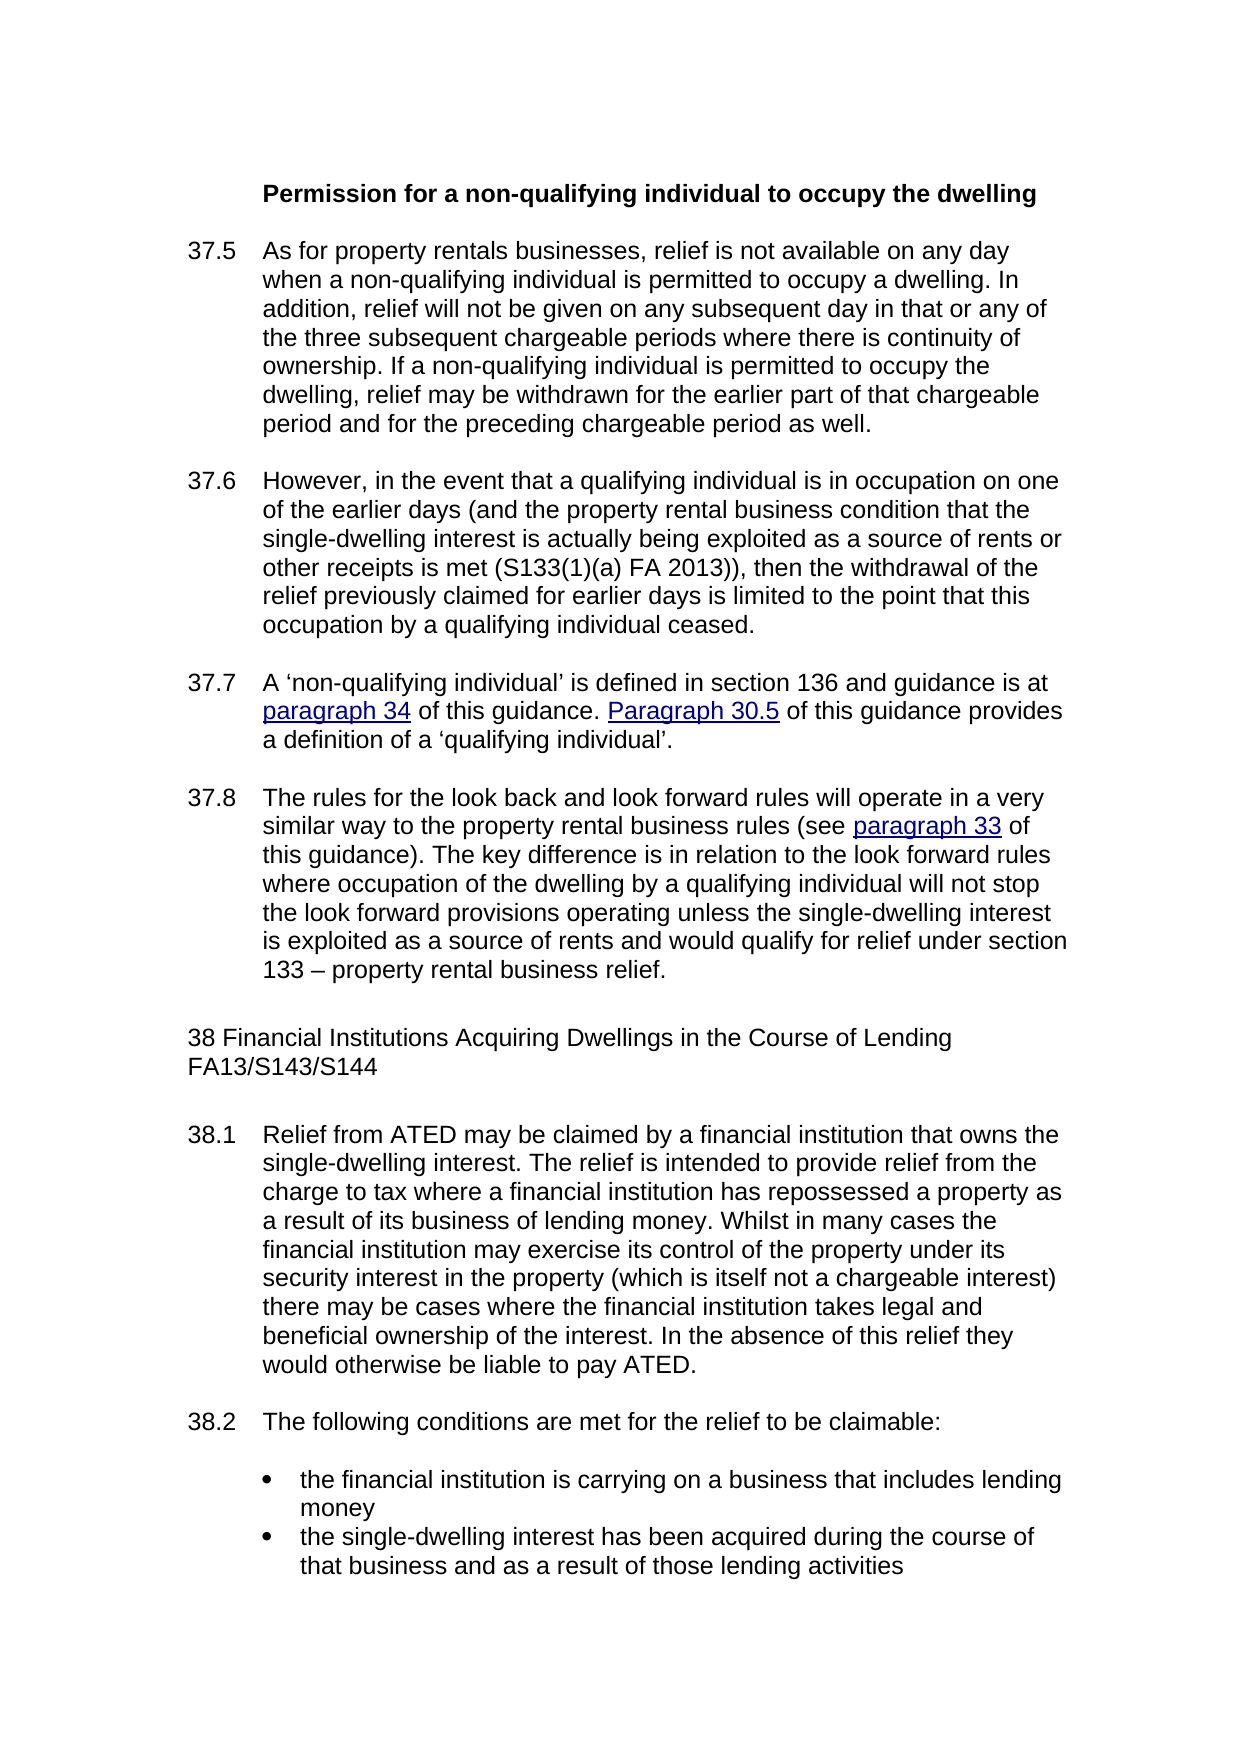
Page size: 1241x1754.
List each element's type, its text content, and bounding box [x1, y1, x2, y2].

text 37.5 As for property rentals businesses, relief is not available on any day when a non-qualifying individual is permitted to occupy a dwelling. In addition, relief will not be given on any subsequent day in that or any of the three subsequent chargeable periods where there is continuity of ownership. If a non-qualifying individual is permitted to occupy the dwelling, relief may be withdrawn for the earlier part of that chargeable period and for the preceding chargeable period as well. [187, 236, 1069, 437]
text 37.7 A ‘non-qualifying individual’ is defined in section 136 and guidance is at paragraph 34 of this guidance. Paragraph 30.5 of this guidance provides a definition of a ‘qualifying individual’. [187, 667, 1069, 754]
list the financial institution is carrying on a business that includes lending money [262, 1464, 1069, 1522]
text 37.8 The rules for the look back and look forward rules will operate in a very similar way to the property rental business rules (see paragraph 33 of this guidance). The key difference is in relation to the look forward rules where occupation of the dwelling by a qualifying individual will not stop the look forward provisions operating unless the single-dwelling interest is exploited as a source of rents and would qualify for relief under section 133 – property rental business relief. [187, 782, 1069, 984]
text Permission for a non-qualifying individual to occupy the dwelling [187, 179, 1069, 207]
text 38.1 Relief from ATED may be claimed by a financial institution that owns the single-dwelling interest. The relief is intended to provide relief from the charge to tax where a financial institution has repossessed a property as a result of its business of lending money. Whilst in many cases the financial institution may exercise its control of the property under its security interest in the property (which is itself not a chargeable interest) there may be cases where the financial institution takes legal and beneficial ownership of the interest. In the absence of this relief they would otherwise be liable to pay ATED. [187, 1119, 1069, 1378]
text 38.2 The following conditions are met for the relief to be claimable: [187, 1407, 1069, 1436]
text 37.6 However, in the event that a qualifying individual is in occupation on one of the earlier days (and the property rental business condition that the single-dwelling interest is actually being exploited as a source of rents or other receipts is met (S133(1)(a) FA 2013)), then the withdrawal of the relief previously claimed for earlier days is limited to the point that this occupation by a qualifying individual ceased. [187, 466, 1069, 639]
list the single-dwelling interest has been acquired during the course of that business and as a result of those lending activities [262, 1522, 1069, 1580]
subtitle 38 Financial Institutions Acquiring Dwellings in the Course of Lending FA13/S143/S144 [187, 1023, 1069, 1080]
